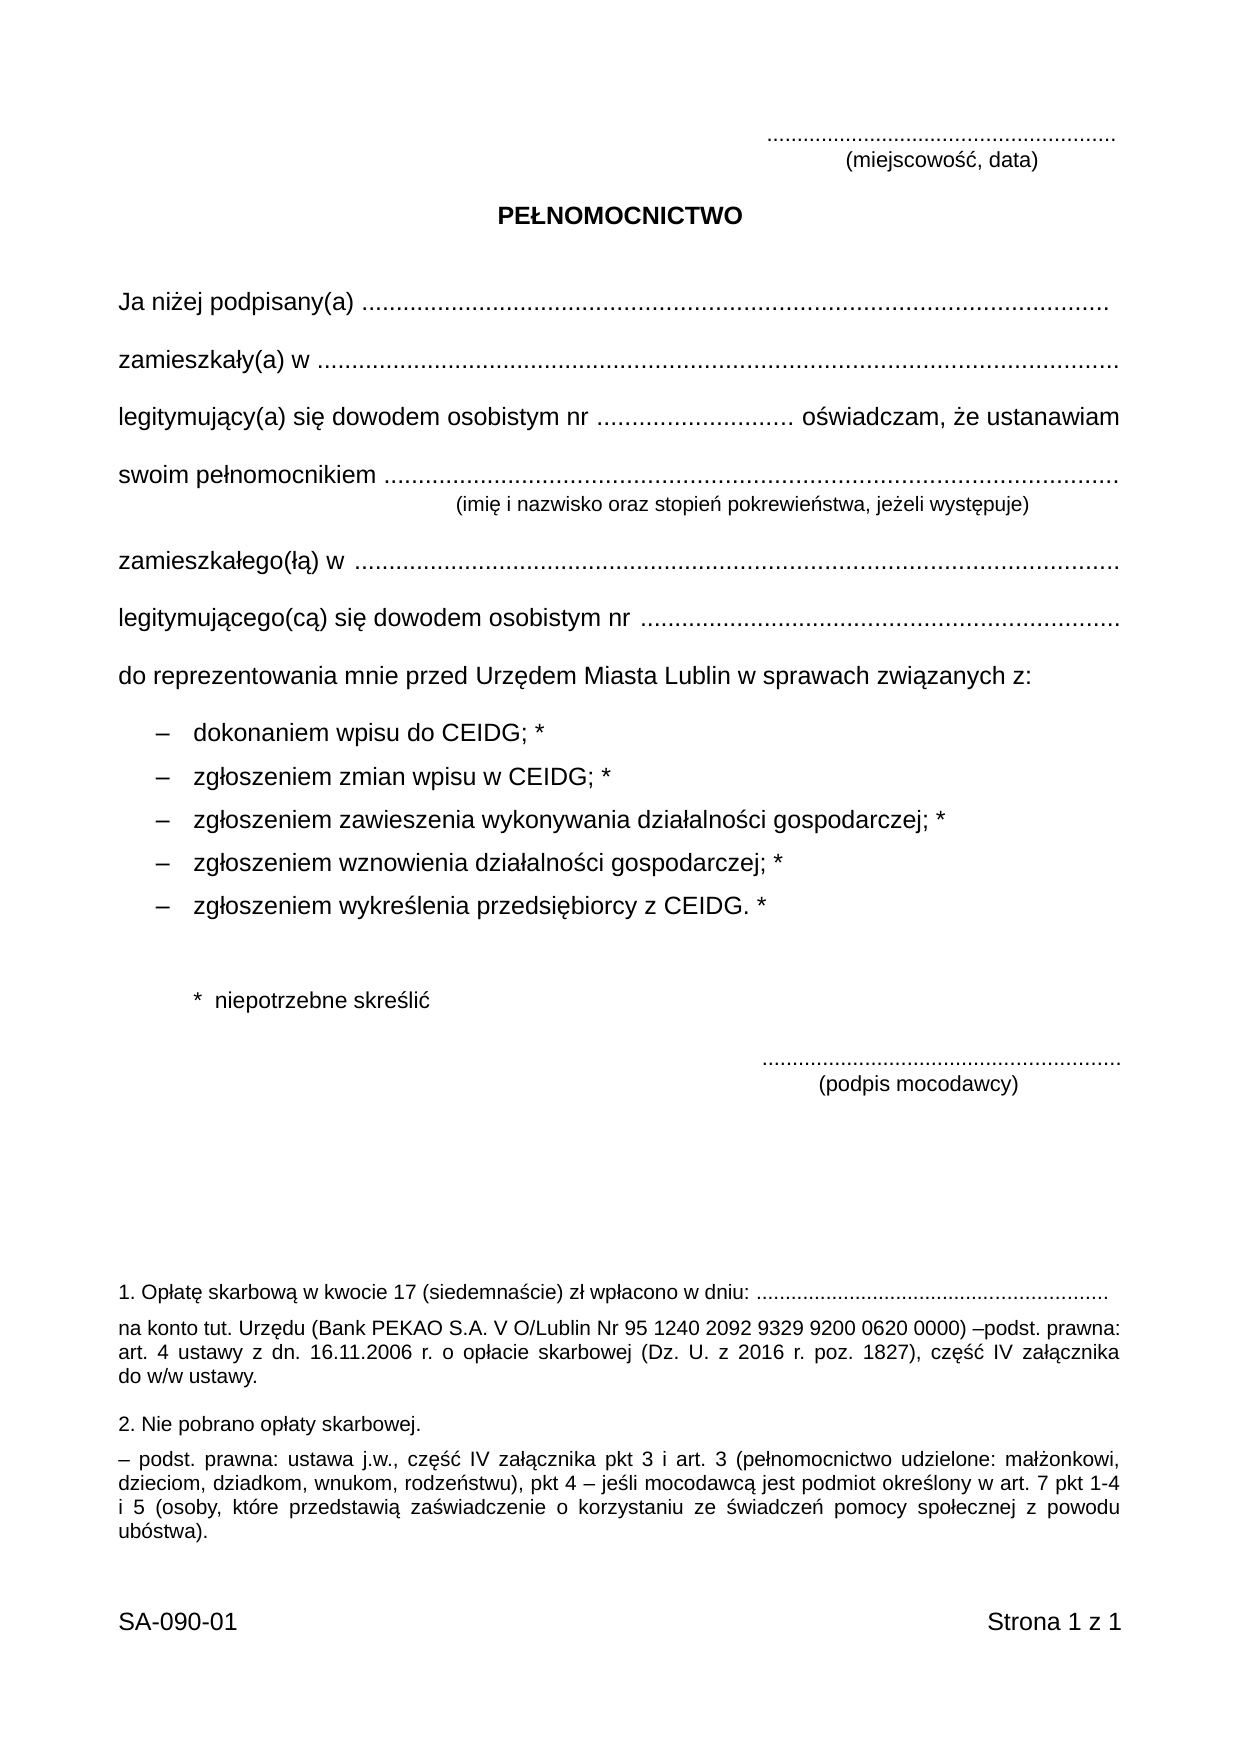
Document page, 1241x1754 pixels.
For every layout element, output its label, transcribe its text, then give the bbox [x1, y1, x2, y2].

text (miejscowość, data) [118, 147, 1122, 172]
text zamieszkałego(łą) w [118, 546, 1122, 574]
list zgłoszeniem zawieszenia wykonywania działalności gospodarczej; * [156, 805, 1122, 834]
list * niepotrzebne skreślić [156, 987, 1122, 1013]
text legitymujący(a) się dowodem osobistym nr oświadczam, że ustanawiam [118, 402, 1122, 431]
text – podst. prawna: ustawa j.w., część IV załącznika pkt 3 i art. 3 (pełnomocnictwo udzielone: małżonkowi, dzieciom, dziadkom, wnukom, rodzeństwu), pkt 4 – jeśli mocodawcą jest podmiot określony w art. 7 pkt 1-4 i 5 (osoby, które przedstawią zaświadczenie o korzystaniu ze świadczeń pomocy społecznej z powodu ubóstwa). [118, 1447, 1122, 1543]
text zamieszkały(a) w [118, 344, 1122, 373]
text (imię i nazwisko oraz stopień pokrewieństwa, jeżeli występuje) [118, 488, 1122, 517]
list dokonaniem wpisu do CEIDG; * [156, 718, 1122, 747]
text (podpis mocodawcy) [118, 1071, 1122, 1096]
text Ja niżej podpisany(a) [118, 287, 1122, 316]
text do reprezentowania mnie przed Urzędem Miasta Lublin w sprawach związanych z: [118, 661, 1122, 689]
text 1. Opłatę skarbową w kwocie 17 (siedemnaście) zł wpłacono w dniu: [118, 1280, 1122, 1304]
list zgłoszeniem wznowienia działalności gospodarczej; * [156, 848, 1122, 877]
text na konto tut. Urzędu (Bank PEKAO S.A. V O/Lublin Nr 95 1240 2092 9329 9200 0620 0000) –podst. prawna: art. 4 ustawy z dn. 16.11.2006 r. o opłacie skarbowej (Dz. U. z 2016 r. poz. 1827), część IV załącznika do w/w ustawy. [118, 1316, 1122, 1387]
text 2. Nie pobrano opłaty skarbowej. [118, 1411, 1122, 1435]
list zgłoszeniem zmian wpisu w CEIDG; * [156, 762, 1122, 790]
list zgłoszeniem wykreślenia przedsiębiorcy z CEIDG. * [156, 891, 1122, 920]
text legitymującego(cą) się dowodem osobistym nr [118, 603, 1122, 632]
text PEŁNOMOCNICTWO [118, 201, 1122, 229]
text swoim pełnomocnikiem [118, 459, 1122, 488]
